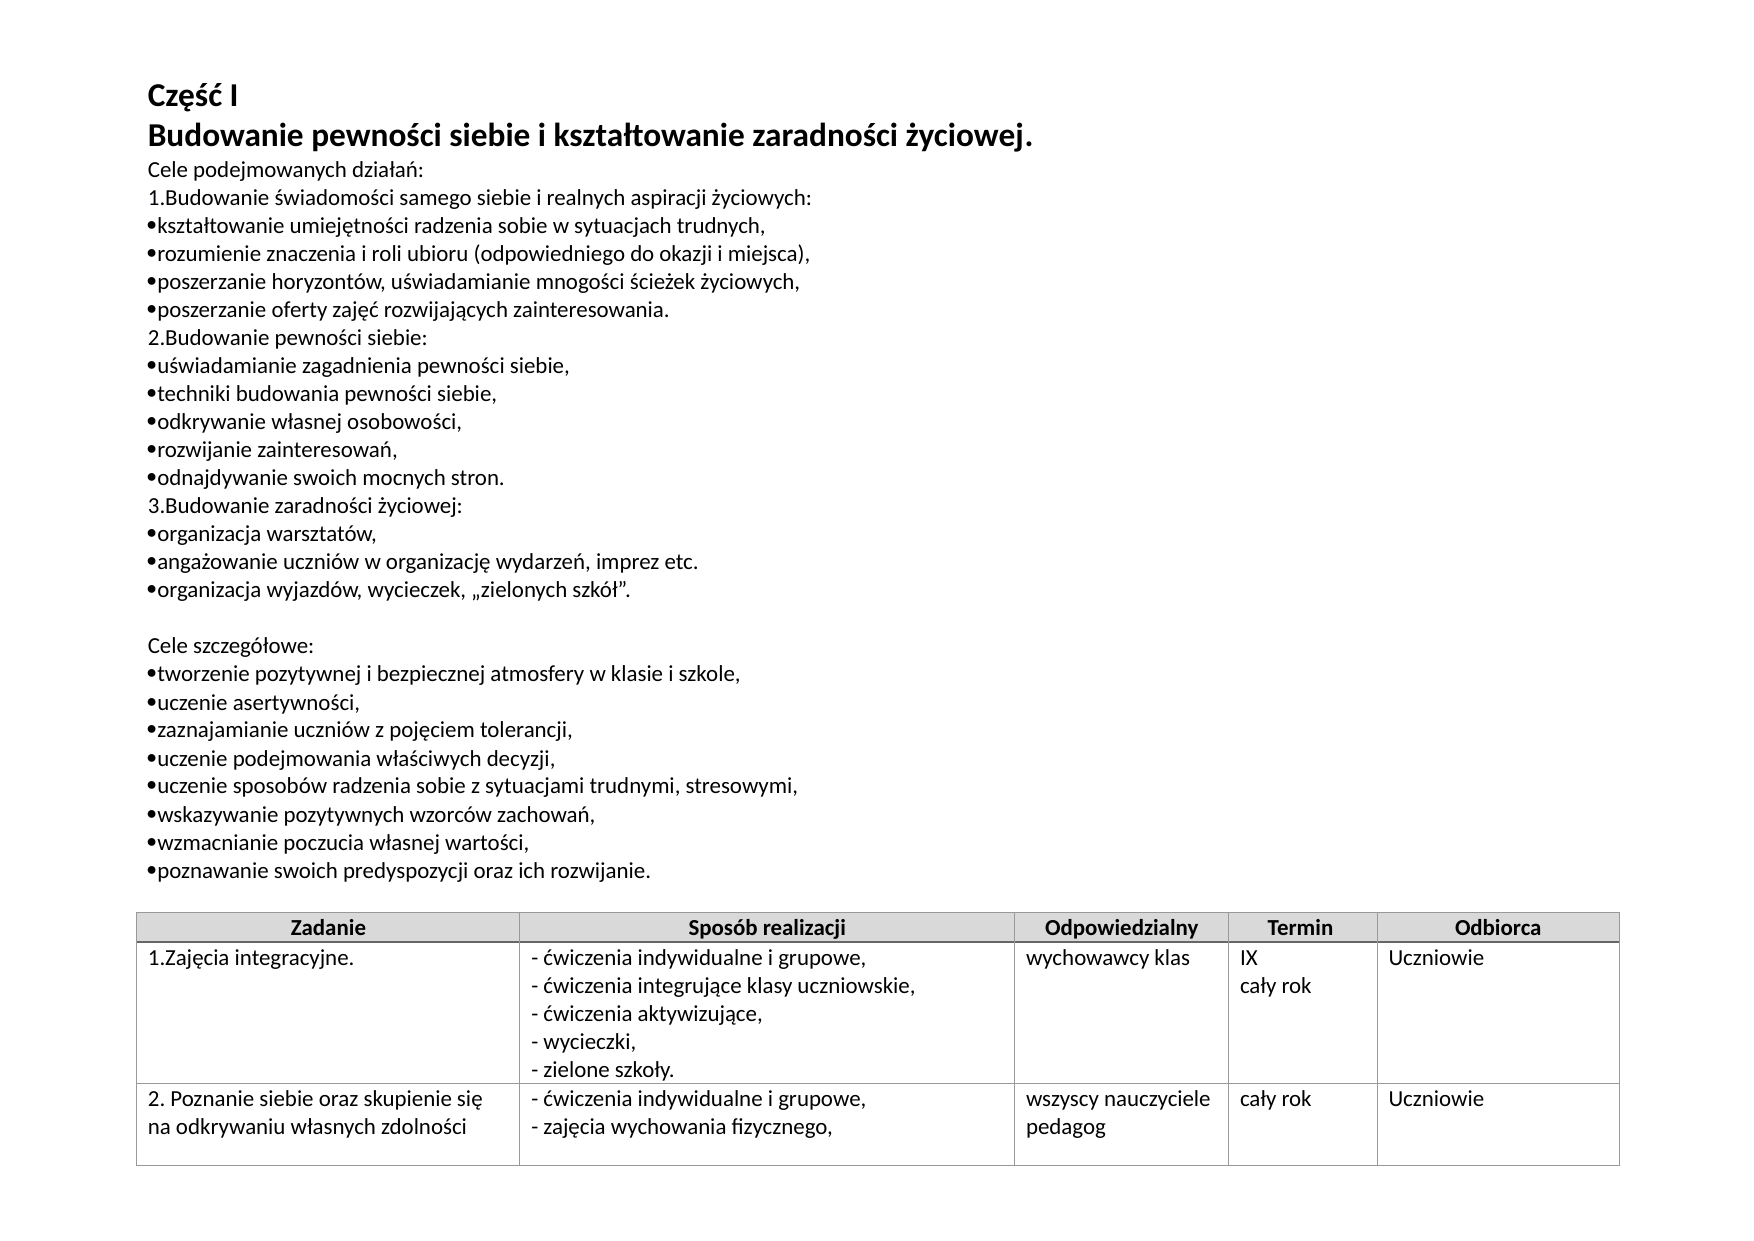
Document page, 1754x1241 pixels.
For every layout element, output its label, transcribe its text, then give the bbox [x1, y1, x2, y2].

list poznawanie swoich predyspozycji oraz ich rozwijanie. [148, 856, 1606, 884]
list zaznajamianie uczniów z pojęciem tolerancji, [148, 716, 1606, 744]
list uczenie asertywności, [148, 688, 1606, 716]
table_cell - ćwiczenia indywidualne i grupowe, - zajęcia wychowania fizycznego, [520, 1084, 1014, 1165]
text Cele szczegółowe: [148, 632, 1606, 659]
table_header Odbiorca [1378, 913, 1619, 941]
list kształtowanie umiejętności radzenia sobie w sytuacjach trudnych, [148, 211, 1606, 239]
table_cell Uczniowie [1378, 943, 1619, 1083]
list odnajdywanie swoich mocnych stron. [148, 463, 1606, 491]
subtitle Budowanie pewności siebie i kształtowanie zaradności życiowej. [148, 114, 1606, 155]
table_cell IX cały rok [1229, 943, 1377, 1083]
list poszerzanie horyzontów, uświadamianie mnogości ścieżek życiowych, [148, 267, 1606, 295]
table_header Termin [1229, 913, 1377, 941]
subtitle Część I [148, 74, 1606, 114]
table_cell - ćwiczenia indywidualne i grupowe, - ćwiczenia integrujące klasy uczniowskie, - ćwiczenia aktywizujące, - wycieczki, - zielone szkoły. [520, 943, 1014, 1083]
table_header Odpowiedzialny [1015, 913, 1228, 941]
list uczenie podejmowania właściwych decyzji, [148, 744, 1606, 772]
list organizacja warsztatów, [148, 519, 1606, 547]
list poszerzanie oferty zajęć rozwijających zainteresowania. [148, 295, 1606, 323]
table_cell Zajęcia integracyjne. [137, 943, 519, 1083]
list tworzenie pozytywnej i bezpiecznej atmosfery w klasie i szkole, [148, 659, 1606, 688]
table_header Sposób realizacji [520, 913, 1014, 941]
list uczenie sposobów radzenia sobie z sytuacjami trudnymi, stresowymi, [148, 772, 1606, 800]
table_cell wychowawcy klas [1015, 943, 1228, 1083]
table_cell Uczniowie [1378, 1084, 1619, 1165]
table_header Zadanie [137, 913, 519, 941]
list wskazywanie pozytywnych wzorców zachowań, [148, 800, 1606, 828]
list odkrywanie własnej osobowości, [148, 407, 1606, 435]
list angażowanie uczniów w organizację wydarzeń, imprez etc. [148, 547, 1606, 576]
table_cell 2. Poznanie siebie oraz skupienie się na odkrywaniu własnych zdolności [137, 1084, 519, 1165]
table_cell wszyscy nauczyciele pedagog [1015, 1084, 1228, 1165]
list Budowanie świadomości samego siebie i realnych aspiracji życiowych: [148, 183, 1606, 211]
list 2.Budowanie pewności siebie: [148, 323, 1606, 351]
list uświadamianie zagadnienia pewności siebie, [148, 351, 1606, 379]
list techniki budowania pewności siebie, [148, 379, 1606, 407]
list wzmacnianie poczucia własnej wartości, [148, 828, 1606, 856]
list organizacja wyjazdów, wycieczek, „zielonych szkół”. [148, 576, 1606, 603]
list rozwijanie zainteresowań, [148, 435, 1606, 463]
table_cell cały rok [1229, 1084, 1377, 1165]
list rozumienie znaczenia i roli ubioru (odpowiedniego do okazji i miejsca), [148, 239, 1606, 267]
text Cele podejmowanych działań: [148, 155, 1606, 183]
list 3.Budowanie zaradności życiowej: [148, 491, 1606, 519]
